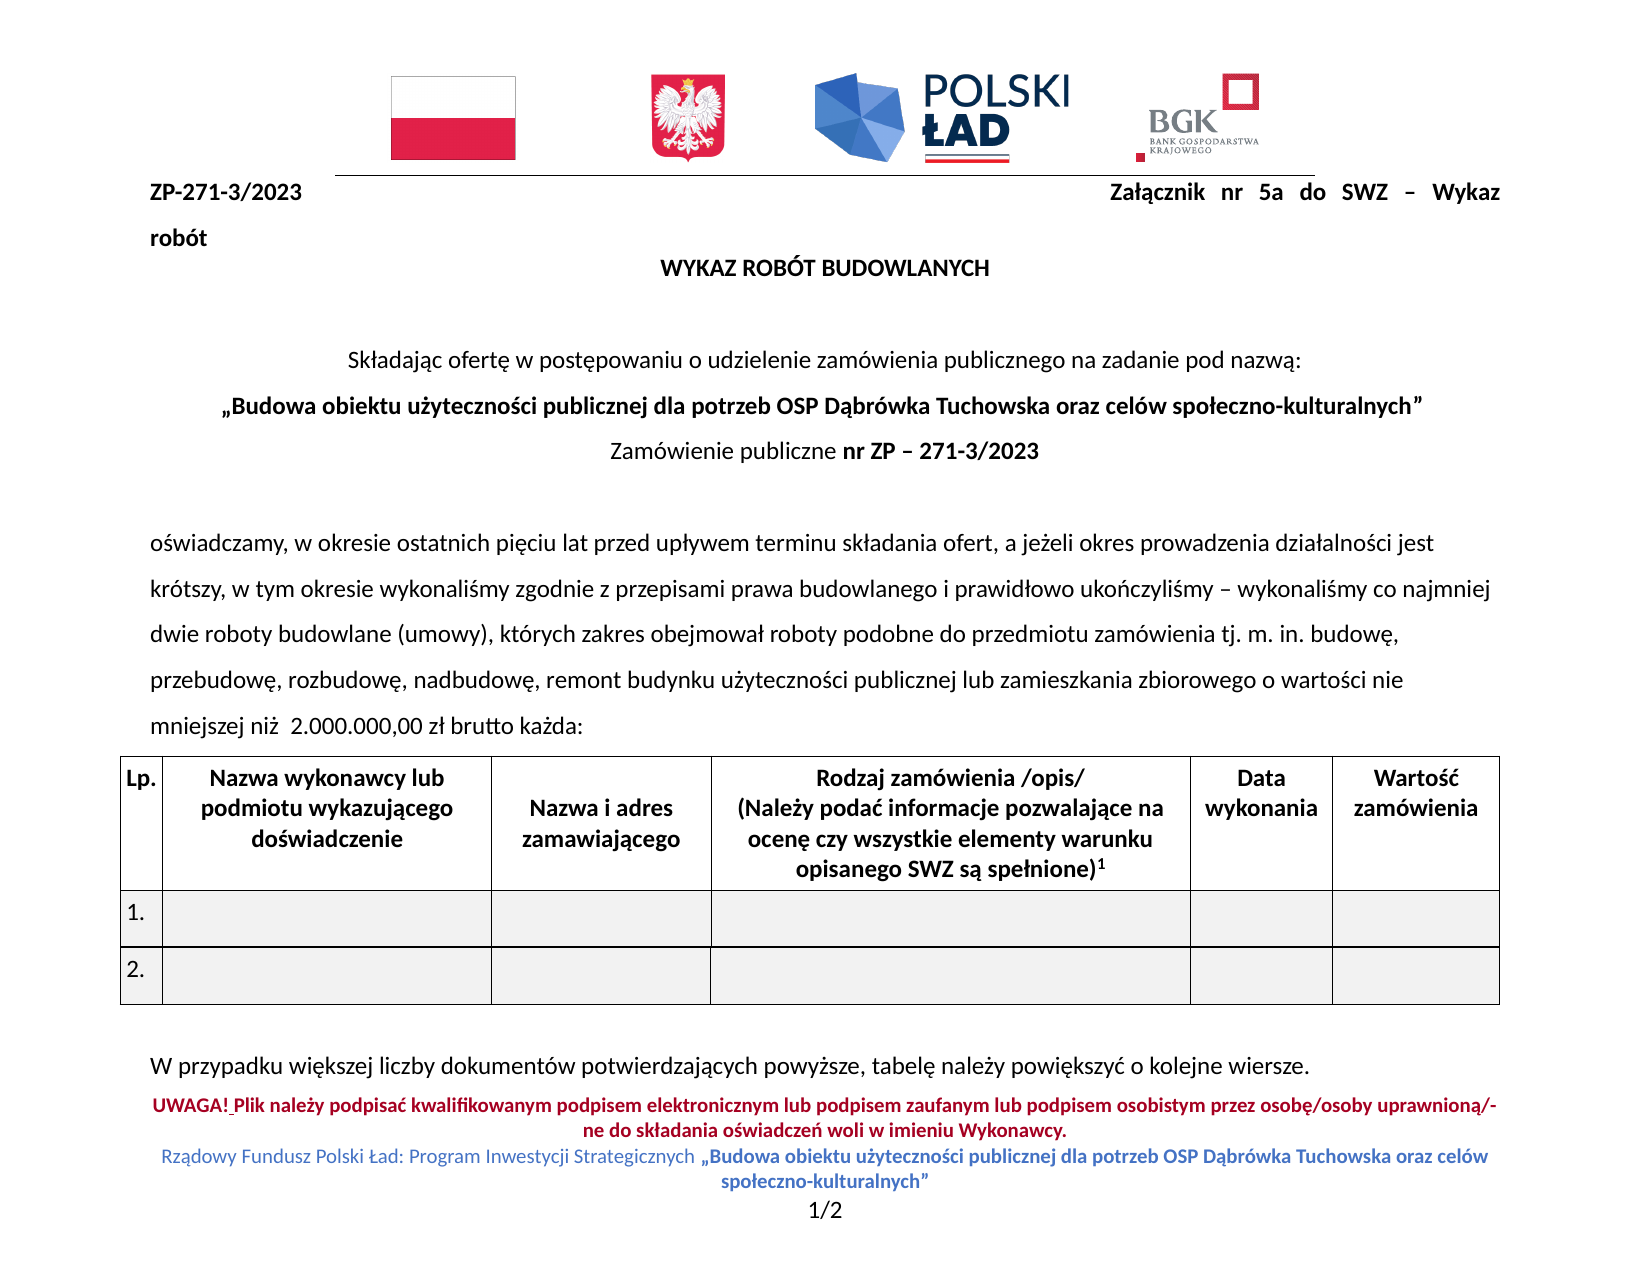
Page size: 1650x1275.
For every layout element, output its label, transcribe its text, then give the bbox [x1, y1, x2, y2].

table_cell [712, 891, 1190, 946]
table_header Nazwa i adres zamawiającego [492, 757, 711, 890]
table_cell 1. [121, 891, 162, 946]
text „Budowa obiektu użyteczności publicznej dla potrzeb OSP Dąbrówka Tuchowska oraz celów społeczno-kulturalnych” [149, 390, 1500, 420]
text W przypadku większej liczby dokumentów potwierdzających powyższe, tabelę należy powiększyć o kolejne wiersze. [150, 1051, 1500, 1081]
table_header Rodzaj zamówienia /opis/ (Należy podać informacje pozwalające na ocenę czy wszystkie elementy warunku opisanego SWZ są spełnione) [712, 757, 1190, 890]
text oświadczamy, w okresie ostatnich pięciu lat przed upływem terminu składania ofert, a jeżeli okres prowadzenia działalności jest krótszy, w tym okresie wykonaliśmy zgodnie z przepisami prawa budowlanego i prawidłowo ukończyliśmy – wykonaliśmy co najmniej dwie roboty budowlane (umowy), których zakres obejmował roboty podobne do przedmiotu zamówienia tj. m. in. budowę, przebudowę, rozbudowę, nadbudowę, remont budynku użyteczności publicznej lub zamieszkania zbiorowego o wartości nie mniejszej niż 2.000.000,00 zł brutto każda: [150, 527, 1500, 740]
text Wykaz robót budowlanych [150, 253, 1500, 283]
table_cell [711, 948, 1190, 1004]
text Zamówienie publiczne nr ZP – 271-3/2023 [149, 436, 1500, 466]
table_header Wartość zamówienia [1333, 757, 1499, 890]
text Składając ofertę w postępowaniu o udzielenie zamówienia publicznego na zadanie pod nazwą: [150, 344, 1500, 374]
table_cell [1333, 948, 1499, 1004]
table_cell [163, 891, 491, 946]
table_header Nazwa wykonawcy lub podmiotu wykazującego doświadczenie [163, 757, 491, 890]
table_cell [163, 948, 491, 1004]
table_cell 2. [121, 948, 162, 1004]
table_cell [1333, 891, 1499, 946]
table_header Lp. [121, 757, 162, 890]
table_cell [1191, 948, 1332, 1004]
table_header Data wykonania [1191, 757, 1332, 890]
table_cell [1191, 891, 1332, 946]
table_cell [492, 948, 710, 1004]
table_cell [492, 891, 711, 946]
